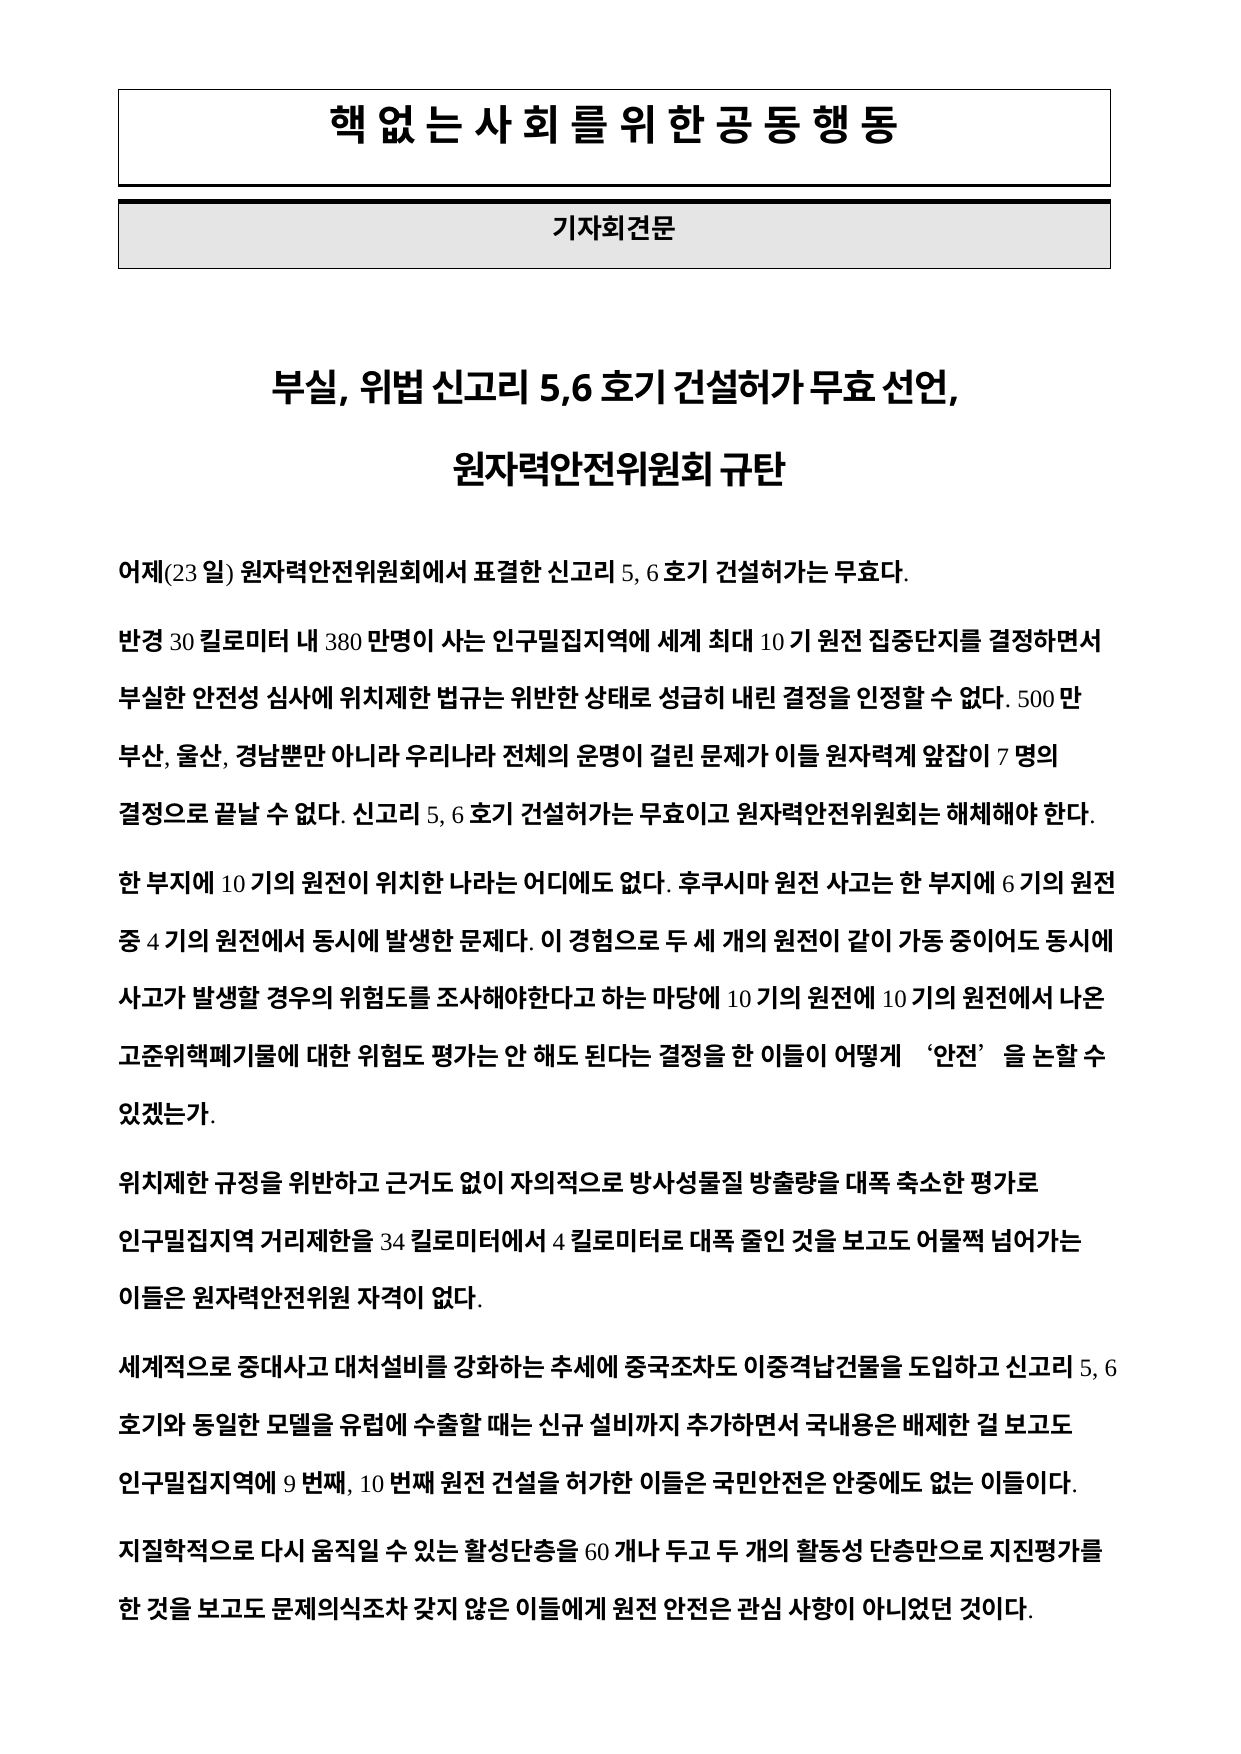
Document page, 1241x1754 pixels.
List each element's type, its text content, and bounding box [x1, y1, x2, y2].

text 위치제한 규정을 위반하고 근거도 없이 자의적으로 방사성물질 방출량을 대폭 축소한 평가로 인구밀집지역 거리제한을 34킬로미터에서 4킬로미터로 대폭 줄인 것을 보고도 어물쩍 넘어가는 이들은 원자력안전위원 자격이 없다. [118, 1163, 1122, 1315]
table_cell [118, 187, 1110, 199]
table_header 핵없는사회를위한공동행동 [119, 90, 1110, 184]
text 반경 30킬로미터 내 380만명이 사는 인구밀집지역에 세계 최대 10기 원전 집중단지를 결정하면서 부실한 안전성 심사에 위치제한 법규는 위반한 상태로 성급히 내린 결정을 인정할 수 없다. 500만 부산, 울산, 경남뿐만 아니라 우리나라 전체의 운명이 걸린 문제가 이들 원자력계 앞잡이 7명의 결정으로 끝날 수 없다. 신고리 5, 6호기 건설허가는 무효이고 원자력안전위원회는 해체해야 한다. [118, 621, 1122, 831]
text 원자력안전위원회 규탄 [118, 440, 1122, 494]
text 세계적으로 중대사고 대처설비를 강화하는 추세에 중국조차도 이중격납건물을 도입하고 신고리 5, 6호기와 동일한 모델을 유럽에 수출할 때는 신규 설비까지 추가하면서 국내용은 배제한 걸 보고도 인구밀집지역에 9번째, 10번째 원전 건설을 허가한 이들은 국민안전은 안중에도 없는 이들이다. [118, 1347, 1122, 1499]
text 어제(23일) 원자력안전위원회에서 표결한 신고리 5, 6호기 건설허가는 무효다. [118, 553, 1122, 589]
text 한 부지에 10기의 원전이 위치한 나라는 어디에도 없다. 후쿠시마 원전 사고는 한 부지에 6기의 원전 중 4기의 원전에서 동시에 발생한 문제다. 이 경험으로 두 세 개의 원전이 같이 가동 중이어도 동시에 사고가 발생할 경우의 위험도를 조사해야한다고 하는 마당에 10기의 원전에 10기의 원전에서 나온 고준위핵폐기물에 대한 위험도 평가는 안 해도 된다는 결정을 한 이들이 어떻게 ‘안전’을 논할 수 있겠는가. [118, 863, 1122, 1131]
text 부실, 위법 신고리 5,6호기 건설허가 무효 선언, [118, 358, 1122, 413]
table_cell 기자회견문 [119, 204, 1110, 268]
text 지질학적으로 다시 움직일 수 있는 활성단층을 60개나 두고 두 개의 활동성 단층만으로 지진평가를 한 것을 보고도 문제의식조차 갖지 않은 이들에게 원전 안전은 관심 사항이 아니었던 것이다. [118, 1531, 1122, 1626]
